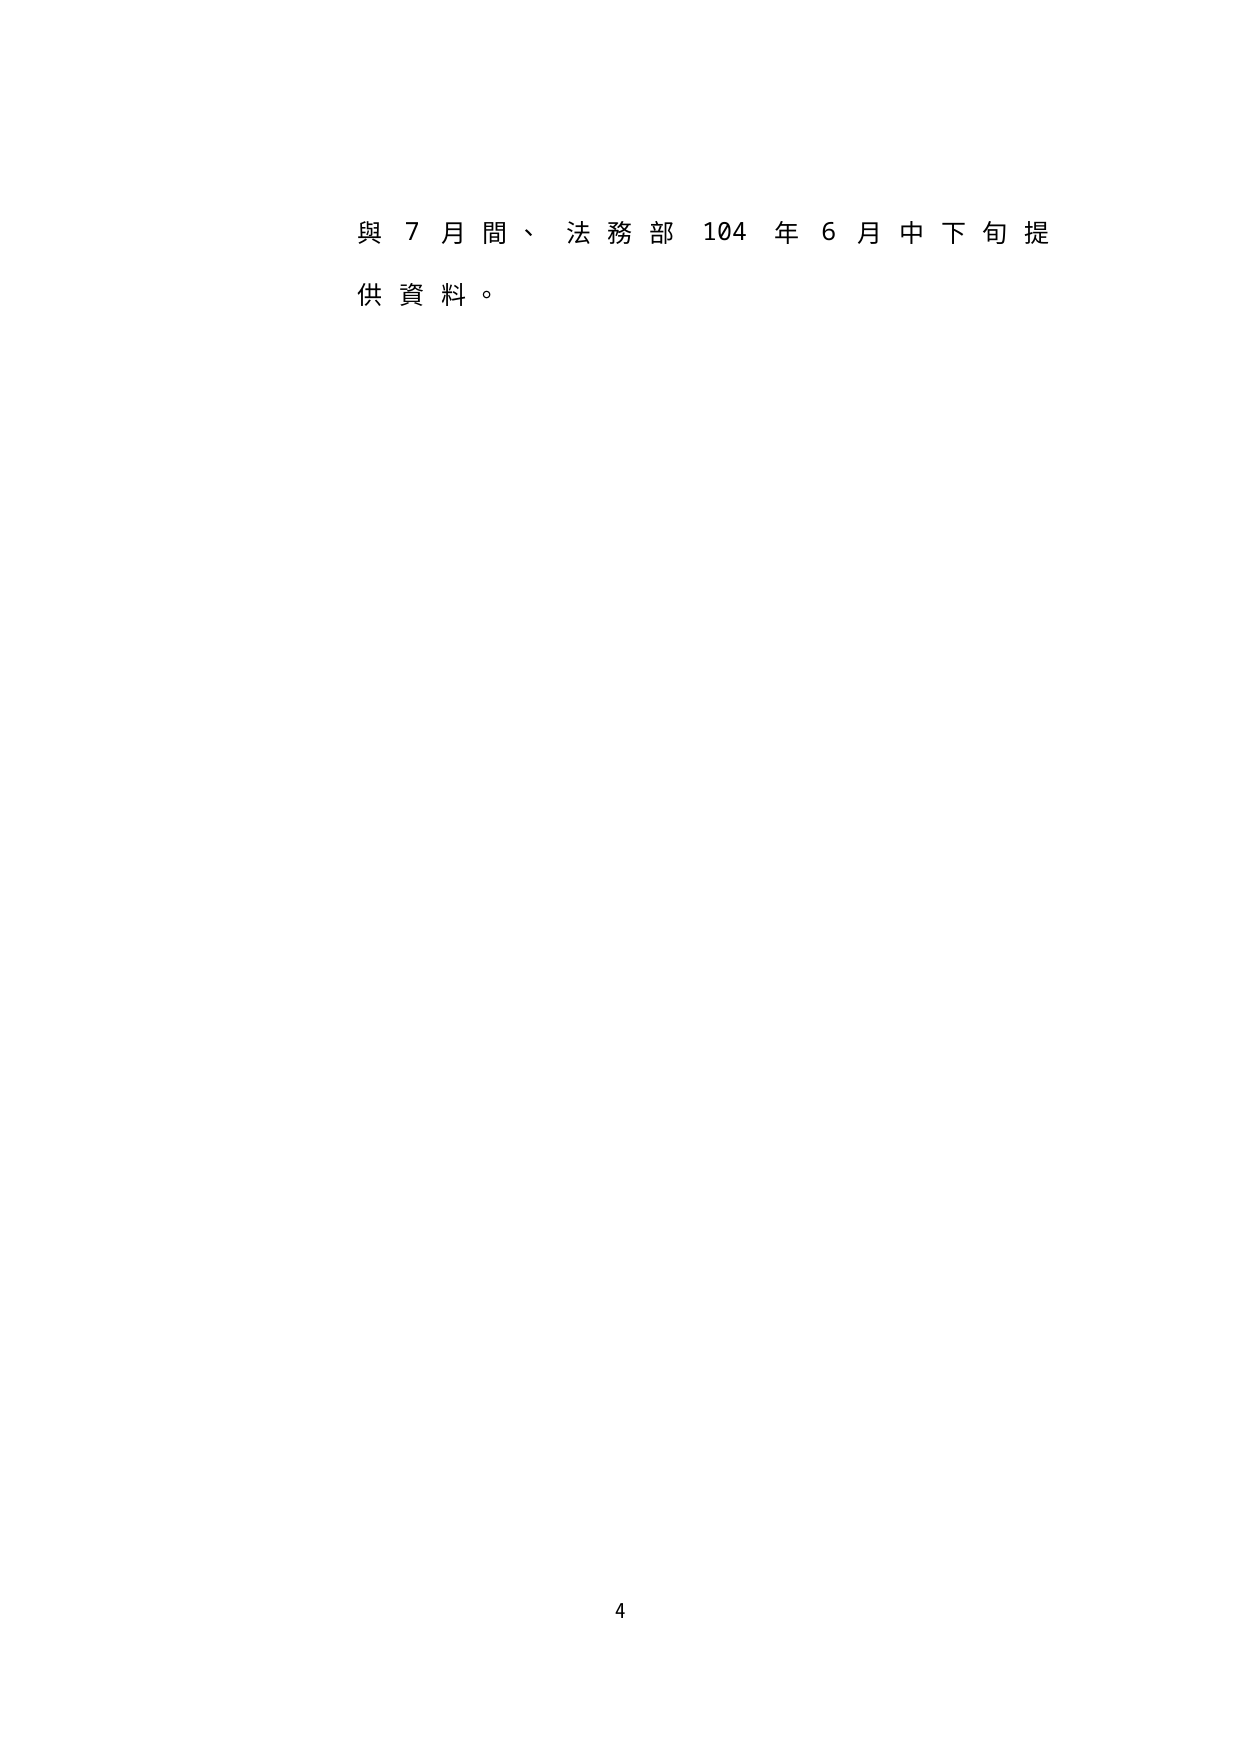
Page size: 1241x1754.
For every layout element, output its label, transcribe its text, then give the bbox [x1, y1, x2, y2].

text 與7月間、法務部104年6月中下旬提供資料。 [242, 189, 1058, 314]
